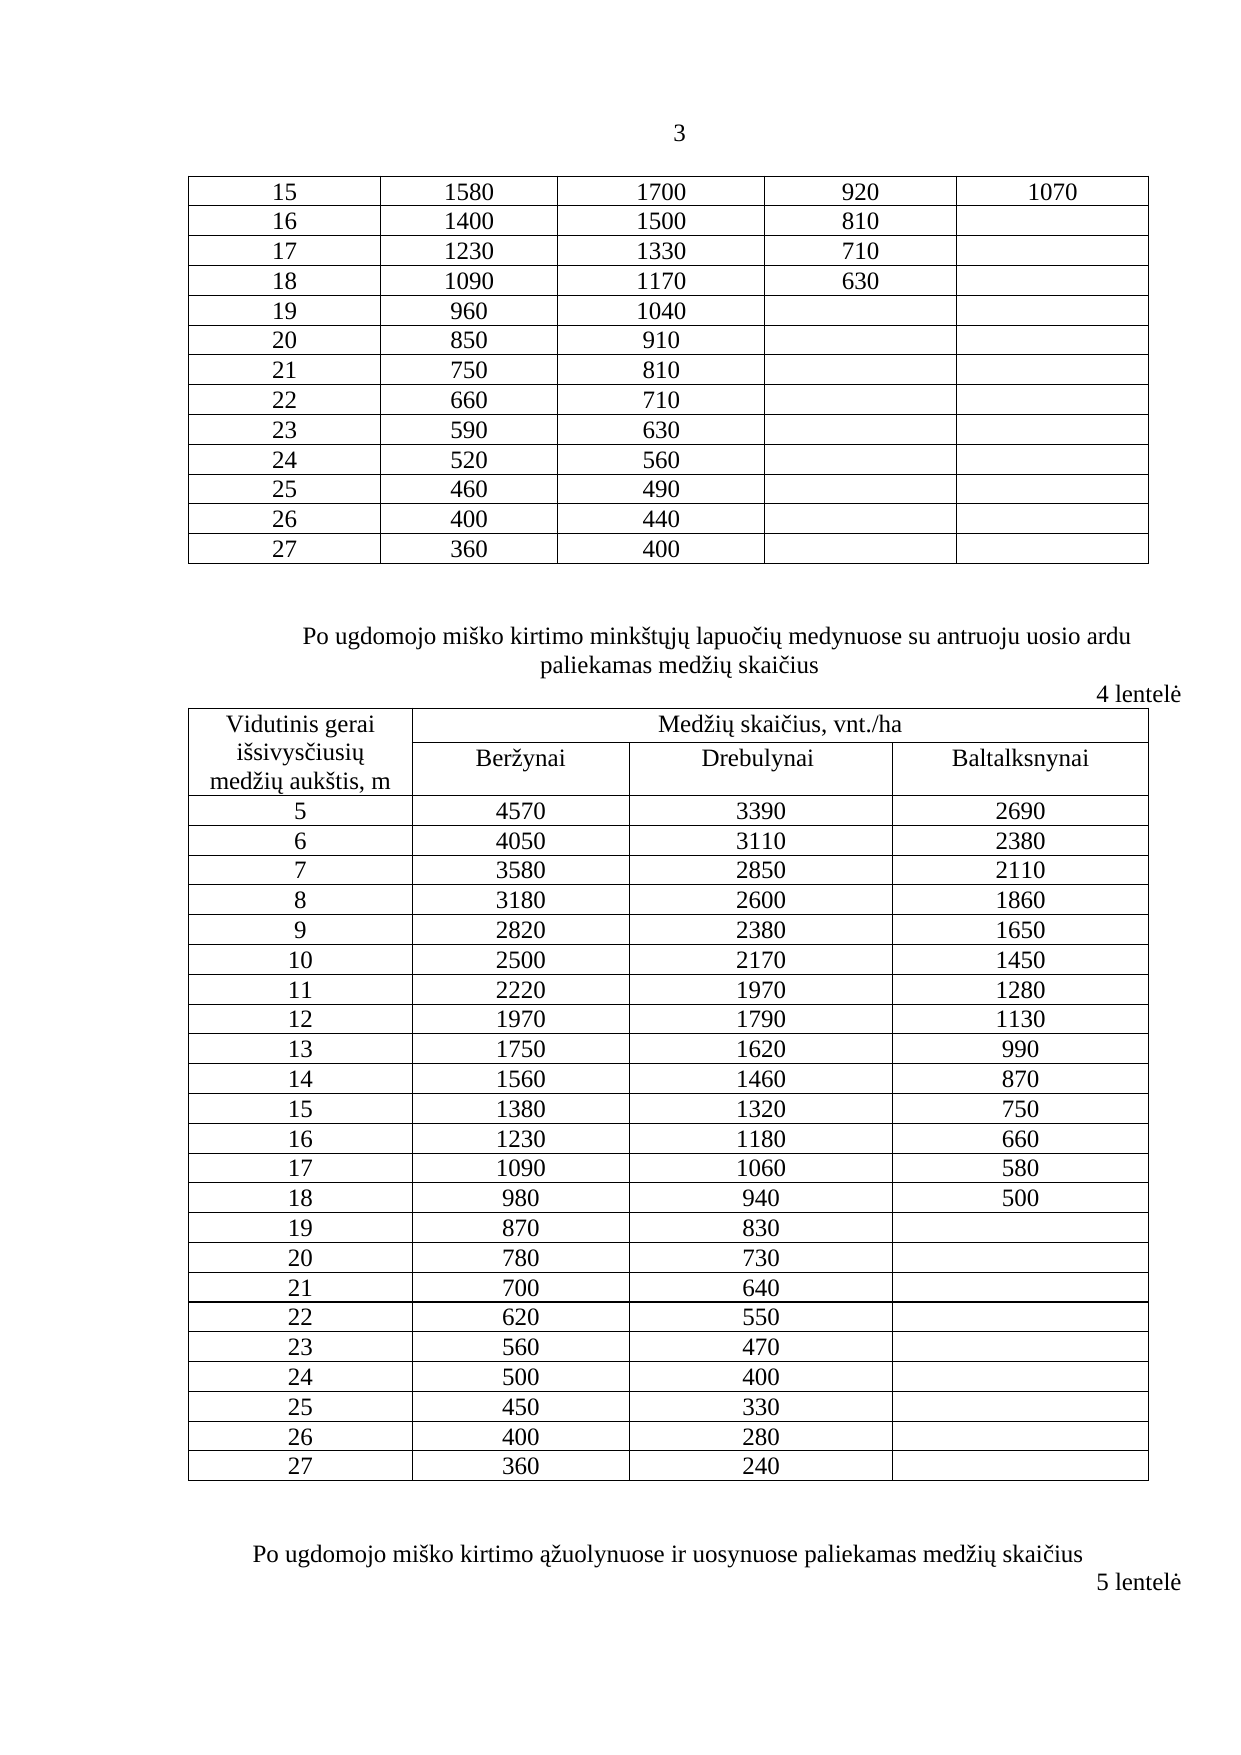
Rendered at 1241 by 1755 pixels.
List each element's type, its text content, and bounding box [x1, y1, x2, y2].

table_cell 1700 [558, 177, 764, 205]
table_cell 1560 [413, 1064, 629, 1093]
table_cell 4050 [413, 826, 629, 854]
table_cell 1860 [893, 885, 1148, 914]
table_cell 1400 [381, 206, 557, 235]
table_cell [765, 534, 956, 563]
table_cell 780 [413, 1243, 629, 1272]
table_cell 3180 [413, 885, 629, 914]
table_cell 400 [381, 504, 557, 533]
text 4 lentelė [177, 679, 1181, 708]
table_cell [893, 1422, 1148, 1450]
table_cell 560 [558, 445, 764, 473]
table_cell 24 [189, 445, 380, 473]
table_cell [957, 236, 1148, 265]
table_cell 18 [189, 266, 380, 295]
table_cell 1280 [893, 975, 1148, 1003]
table_cell 16 [189, 1124, 412, 1152]
table_cell 26 [189, 1422, 412, 1450]
text Po ugdomojo miško kirtimo minkštųjų lapuočių medynuose su antruoju uosio ardu paliekamas medžių skaičius [177, 621, 1181, 679]
table_cell [765, 296, 956, 324]
table_cell 2600 [630, 885, 892, 914]
table_cell 1060 [630, 1154, 892, 1182]
table_cell 2380 [893, 826, 1148, 854]
table_cell 1170 [558, 266, 764, 295]
table_cell 400 [558, 534, 764, 563]
table_cell 940 [630, 1183, 892, 1212]
table_cell 460 [381, 475, 557, 503]
table_cell 850 [381, 326, 557, 354]
table_cell Beržynai [413, 743, 629, 795]
table_cell 1460 [630, 1064, 892, 1093]
table_cell [765, 475, 956, 503]
table_cell Baltalksnynai [893, 743, 1148, 795]
table_cell 13 [189, 1034, 412, 1063]
table_cell 24 [189, 1362, 412, 1391]
table_cell [957, 504, 1148, 533]
table_cell 3110 [630, 826, 892, 854]
table_cell [765, 385, 956, 414]
table_cell [893, 1362, 1148, 1391]
table_cell 2110 [893, 856, 1148, 884]
table_cell 22 [189, 1303, 412, 1331]
table_cell [765, 415, 956, 444]
table_cell [893, 1451, 1148, 1480]
table_cell 20 [189, 326, 380, 354]
table_cell 1090 [413, 1154, 629, 1182]
table_cell [893, 1273, 1148, 1301]
table_cell 1180 [630, 1124, 892, 1152]
table_cell 500 [893, 1183, 1148, 1212]
table_cell 5 [189, 796, 412, 825]
table_cell 1620 [630, 1034, 892, 1063]
table_cell 580 [893, 1154, 1148, 1182]
table_cell [957, 385, 1148, 414]
table_cell 980 [413, 1183, 629, 1212]
table_cell 17 [189, 1154, 412, 1182]
table_cell 14 [189, 1064, 412, 1093]
table_cell 1750 [413, 1034, 629, 1063]
table_cell [765, 504, 956, 533]
table_cell 590 [381, 415, 557, 444]
table_cell 25 [189, 1392, 412, 1421]
table_cell 560 [413, 1332, 629, 1361]
table_cell 2170 [630, 945, 892, 974]
table_cell 23 [189, 1332, 412, 1361]
table_cell 27 [189, 534, 380, 563]
table_cell 19 [189, 1213, 412, 1242]
table_cell 710 [558, 385, 764, 414]
table_cell 750 [381, 355, 557, 384]
table_cell [957, 415, 1148, 444]
table_cell 1380 [413, 1094, 629, 1123]
table_cell 26 [189, 504, 380, 533]
table_cell 22 [189, 385, 380, 414]
table_cell 2380 [630, 915, 892, 944]
table_cell 7 [189, 856, 412, 884]
table_cell 920 [765, 177, 956, 205]
table_cell 1040 [558, 296, 764, 324]
table_cell [957, 296, 1148, 324]
table_cell 810 [765, 206, 956, 235]
text 5 lentelė [177, 1567, 1181, 1596]
table_header Vidutinis gerai išsivysčiusių medžių aukštis, m [189, 709, 412, 795]
table_cell 1070 [957, 177, 1148, 205]
table_cell 470 [630, 1332, 892, 1361]
table_cell 11 [189, 975, 412, 1003]
table_cell 1230 [413, 1124, 629, 1152]
table_cell 4570 [413, 796, 629, 825]
table_cell 360 [381, 534, 557, 563]
table_cell 640 [630, 1273, 892, 1301]
table_cell [765, 326, 956, 354]
table_cell 870 [413, 1213, 629, 1242]
table_cell 27 [189, 1451, 412, 1480]
table_cell 1450 [893, 945, 1148, 974]
table_cell 3580 [413, 856, 629, 884]
table_cell [765, 355, 956, 384]
table_cell [893, 1332, 1148, 1361]
table_cell [957, 355, 1148, 384]
table_cell 21 [189, 355, 380, 384]
table_cell 12 [189, 1005, 412, 1033]
table_cell 440 [558, 504, 764, 533]
table_cell [957, 534, 1148, 563]
table_cell 1580 [381, 177, 557, 205]
table_cell [957, 206, 1148, 235]
table_cell [765, 445, 956, 473]
table_cell 630 [558, 415, 764, 444]
table_cell 500 [413, 1362, 629, 1391]
table_cell 2220 [413, 975, 629, 1003]
table_cell 990 [893, 1034, 1148, 1063]
table_cell 870 [893, 1064, 1148, 1093]
table_cell 2500 [413, 945, 629, 974]
table_cell [957, 445, 1148, 473]
table_cell 550 [630, 1303, 892, 1331]
table_cell 830 [630, 1213, 892, 1242]
table_cell 280 [630, 1422, 892, 1450]
table_cell 1130 [893, 1005, 1148, 1033]
table_cell 6 [189, 826, 412, 854]
table_cell 16 [189, 206, 380, 235]
table_cell 20 [189, 1243, 412, 1272]
table_cell Drebulynai [630, 743, 892, 795]
table_cell 810 [558, 355, 764, 384]
table_cell 1970 [413, 1005, 629, 1033]
table_cell 450 [413, 1392, 629, 1421]
table_cell 750 [893, 1094, 1148, 1123]
table_cell 9 [189, 915, 412, 944]
table_cell 700 [413, 1273, 629, 1301]
table_cell 1090 [381, 266, 557, 295]
table_cell 620 [413, 1303, 629, 1331]
table_cell 18 [189, 1183, 412, 1212]
table_cell [893, 1213, 1148, 1242]
table_cell 520 [381, 445, 557, 473]
table_cell 960 [381, 296, 557, 324]
table_cell 630 [765, 266, 956, 295]
table_cell [893, 1392, 1148, 1421]
table_cell 15 [189, 1094, 412, 1123]
table_cell 1500 [558, 206, 764, 235]
table_cell 660 [381, 385, 557, 414]
table_cell 1320 [630, 1094, 892, 1123]
table_cell [957, 475, 1148, 503]
table_cell 1230 [381, 236, 557, 265]
table_cell 330 [630, 1392, 892, 1421]
table_cell 25 [189, 475, 380, 503]
table_cell [893, 1303, 1148, 1331]
table_cell 23 [189, 415, 380, 444]
table_cell [957, 266, 1148, 295]
table_cell 21 [189, 1273, 412, 1301]
table_cell 2820 [413, 915, 629, 944]
table_cell 15 [189, 177, 380, 205]
table_cell 10 [189, 945, 412, 974]
table_cell 19 [189, 296, 380, 324]
table_cell 2850 [630, 856, 892, 884]
table_cell [957, 326, 1148, 354]
table_cell 1790 [630, 1005, 892, 1033]
table_header Medžių skaičius, vnt./ha [413, 709, 1148, 742]
table_cell 1970 [630, 975, 892, 1003]
table_cell 1330 [558, 236, 764, 265]
table_cell 240 [630, 1451, 892, 1480]
table_cell 660 [893, 1124, 1148, 1152]
table_cell 17 [189, 236, 380, 265]
table_cell [893, 1243, 1148, 1272]
table_cell 1650 [893, 915, 1148, 944]
table_cell 8 [189, 885, 412, 914]
table_cell 910 [558, 326, 764, 354]
table_cell 400 [413, 1422, 629, 1450]
table_cell 490 [558, 475, 764, 503]
table_cell 3390 [630, 796, 892, 825]
table_cell 400 [630, 1362, 892, 1391]
table_cell 360 [413, 1451, 629, 1480]
table_cell 730 [630, 1243, 892, 1272]
table_cell 2690 [893, 796, 1148, 825]
text Po ugdomojo miško kirtimo ąžuolynuose ir uosynuose paliekamas medžių skaičius [177, 1539, 1181, 1567]
table_cell 710 [765, 236, 956, 265]
